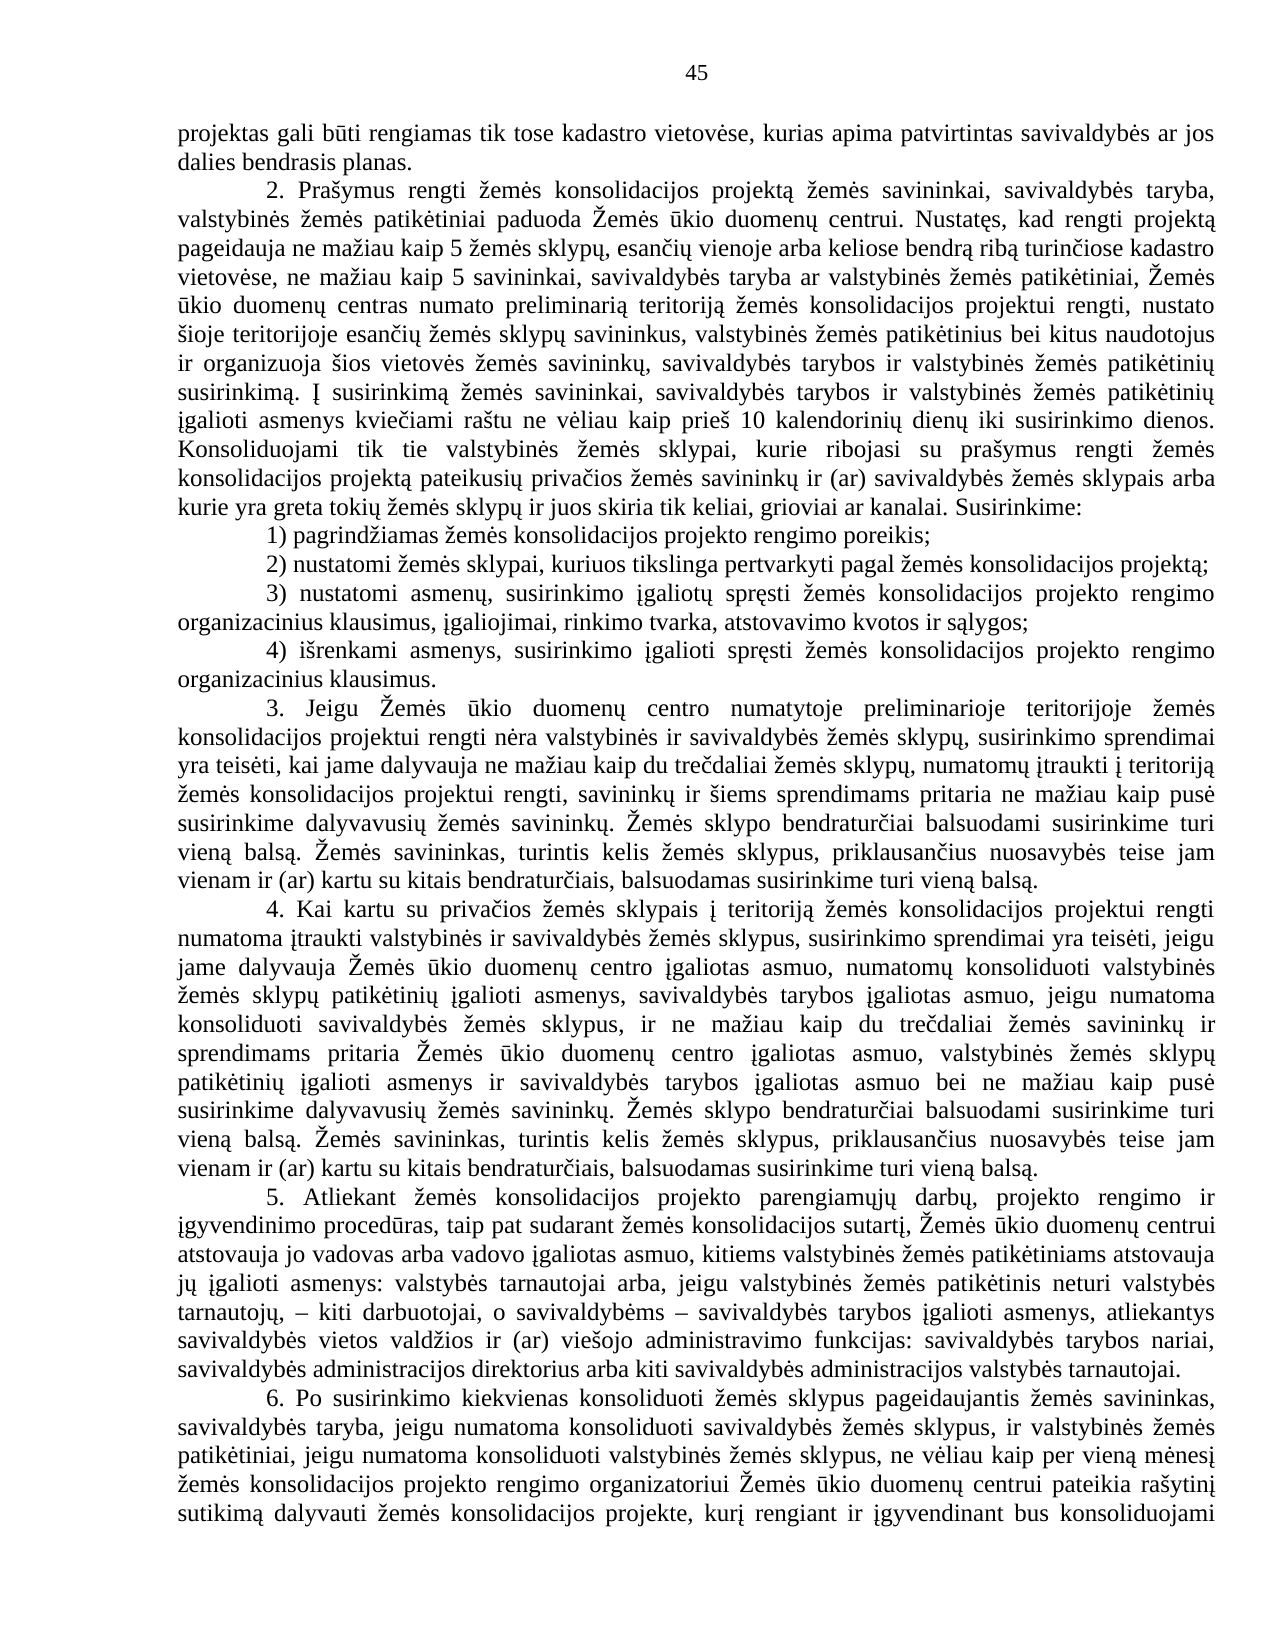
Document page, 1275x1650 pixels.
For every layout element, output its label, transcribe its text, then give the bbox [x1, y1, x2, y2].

text 6. Po susirinkimo kiekvienas konsoliduoti žemės sklypus pageidaujantis žemės savininkas, savivaldybės taryba, jeigu numatoma konsoliduoti savivaldybės žemės sklypus, ir valstybinės žemės patikėtiniai, jeigu numatoma konsoliduoti valstybinės žemės sklypus, ne vėliau kaip per vieną mėnesį žemės konsolidacijos projekto rengimo organizatoriui Žemės ūkio duomenų centrui pateikia rašytinį sutikimą dalyvauti žemės konsolidacijos projekte, kurį rengiant ir įgyvendinant bus konsoliduojami [177, 1383, 1216, 1527]
text 2) nustatomi žemės sklypai, kuriuos tikslinga pertvarkyti pagal žemės konsolidacijos projektą; [177, 549, 1216, 578]
text 3) nustatomi asmenų, susirinkimo įgaliotų spręsti žemės konsolidacijos projekto rengimo organizacinius klausimus, įgaliojimai, rinkimo tvarka, atstovavimo kvotos ir sąlygos; [177, 578, 1216, 636]
text 4. Kai kartu su privačios žemės sklypais į teritoriją žemės konsolidacijos projektui rengti numatoma įtraukti valstybinės ir savivaldybės žemės sklypus, susirinkimo sprendimai yra teisėti, jeigu jame dalyvauja Žemės ūkio duomenų centro įgaliotas asmuo, numatomų konsoliduoti valstybinės žemės sklypų patikėtinių įgalioti asmenys, savivaldybės tarybos įgaliotas asmuo, jeigu numatoma konsoliduoti savivaldybės žemės sklypus, ir ne mažiau kaip du trečdaliai žemės savininkų ir sprendimams pritaria Žemės ūkio duomenų centro įgaliotas asmuo, valstybinės žemės sklypų patikėtinių įgalioti asmenys ir savivaldybės tarybos įgaliotas asmuo bei ne mažiau kaip pusė susirinkime dalyvavusių žemės savininkų. Žemės sklypo bendraturčiai balsuodami susirinkime turi vieną balsą. Žemės savininkas, turintis kelis žemės sklypus, priklausančius nuosavybės teise jam vienam ir (ar) kartu su kitais bendraturčiais, balsuodamas susirinkime turi vieną balsą. [177, 894, 1216, 1182]
text 5. Atliekant žemės konsolidacijos projekto parengiamųjų darbų, projekto rengimo ir įgyvendinimo procedūras, taip pat sudarant žemės konsolidacijos sutartį, Žemės ūkio duomenų centrui atstovauja jo vadovas arba vadovo įgaliotas asmuo, kitiems valstybinės žemės patikėtiniams atstovauja jų įgalioti asmenys: valstybės tarnautojai arba, jeigu valstybinės žemės patikėtinis neturi valstybės tarnautojų, – kiti darbuotojai, o savivaldybėms – savivaldybės tarybos įgalioti asmenys, atliekantys savivaldybės vietos valdžios ir (ar) viešojo administravimo funkcijas: savivaldybės tarybos nariai, savivaldybės administracijos direktorius arba kiti savivaldybės administracijos valstybės tarnautojai. [177, 1182, 1216, 1383]
text projektas gali būti rengiamas tik tose kadastro vietovėse, kurias apima patvirtintas savivaldybės ar jos dalies bendrasis planas. [177, 118, 1216, 176]
text 2. Prašymus rengti žemės konsolidacijos projektą žemės savininkai, savivaldybės taryba, valstybinės žemės patikėtiniai paduoda Žemės ūkio duomenų centrui. Nustatęs, kad rengti projektą pageidauja ne mažiau kaip 5 žemės sklypų, esančių vienoje arba keliose bendrą ribą turinčiose kadastro vietovėse, ne mažiau kaip 5 savininkai, savivaldybės taryba ar valstybinės žemės patikėtiniai, Žemės ūkio duomenų centras numato preliminarią teritoriją žemės konsolidacijos projektui rengti, nustato šioje teritorijoje esančių žemės sklypų savininkus, valstybinės žemės patikėtinius bei kitus naudotojus ir organizuoja šios vietovės žemės savininkų, savivaldybės tarybos ir valstybinės žemės patikėtinių susirinkimą. Į susirinkimą žemės savininkai, savivaldybės tarybos ir valstybinės žemės patikėtinių įgalioti asmenys kviečiami raštu ne vėliau kaip prieš 10 kalendorinių dienų iki susirinkimo dienos. Konsoliduojami tik tie valstybinės žemės sklypai, kurie ribojasi su prašymus rengti žemės konsolidacijos projektą pateikusių privačios žemės savininkų ir (ar) savivaldybės žemės sklypais arba kurie yra greta tokių žemės sklypų ir juos skiria tik keliai, grioviai ar kanalai. Susirinkime: [177, 176, 1216, 521]
text 3. Jeigu Žemės ūkio duomenų centro numatytoje preliminarioje teritorijoje žemės konsolidacijos projektui rengti nėra valstybinės ir savivaldybės žemės sklypų, susirinkimo sprendimai yra teisėti, kai jame dalyvauja ne mažiau kaip du trečdaliai žemės sklypų, numatomų įtraukti į teritoriją žemės konsolidacijos projektui rengti, savininkų ir šiems sprendimams pritaria ne mažiau kaip pusė susirinkime dalyvavusių žemės savininkų. Žemės sklypo bendraturčiai balsuodami susirinkime turi vieną balsą. Žemės savininkas, turintis kelis žemės sklypus, priklausančius nuosavybės teise jam vienam ir (ar) kartu su kitais bendraturčiais, balsuodamas susirinkime turi vieną balsą. [177, 693, 1216, 894]
text 4) išrenkami asmenys, susirinkimo įgalioti spręsti žemės konsolidacijos projekto rengimo organizacinius klausimus. [177, 636, 1216, 693]
text 1) pagrindžiamas žemės konsolidacijos projekto rengimo poreikis; [177, 521, 1216, 549]
